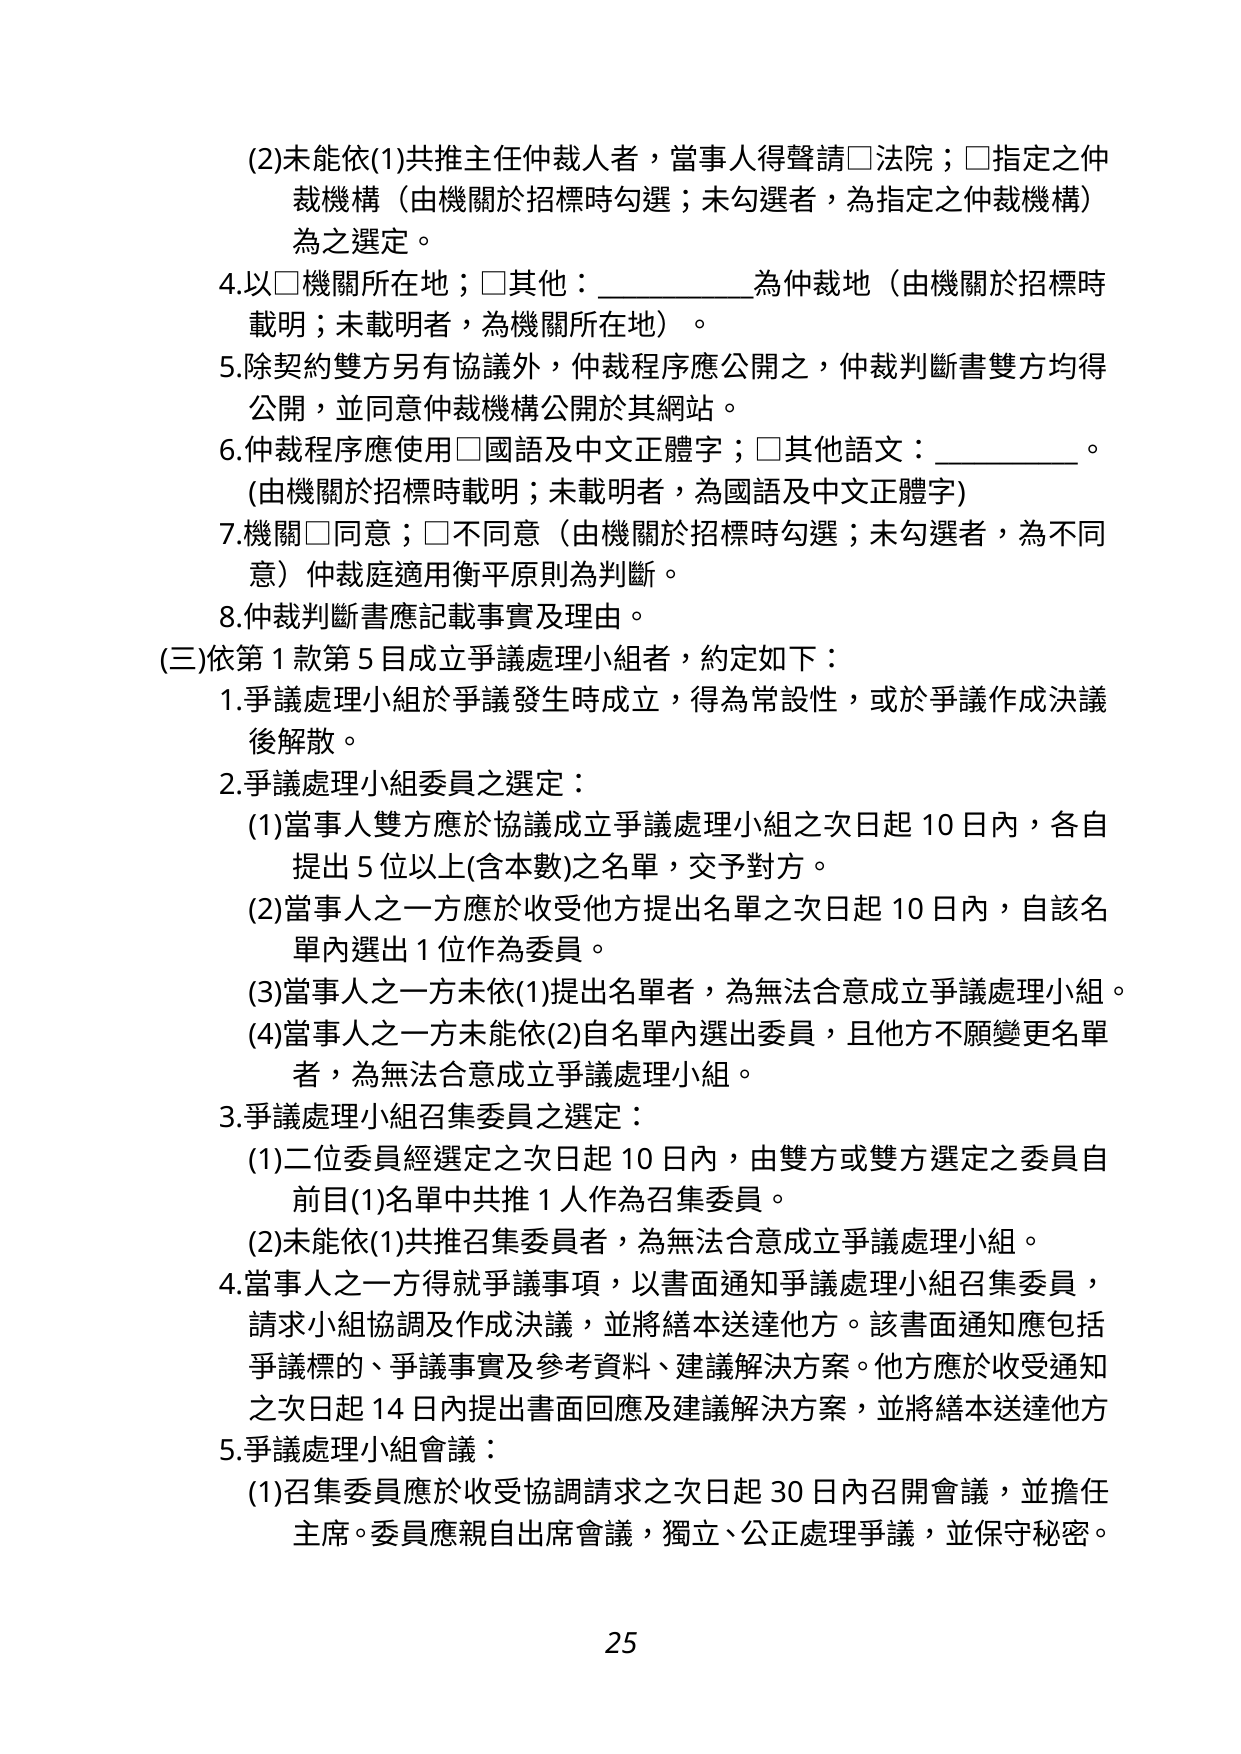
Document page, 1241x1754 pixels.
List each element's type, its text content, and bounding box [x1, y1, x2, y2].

text 6.仲裁程序應使用□國語及中文正體字；□其他語文：___________。(由機關於招標時載明；未載明者，為國語及中文正體字) [218, 427, 1108, 511]
text 5.爭議處理小組會議： [218, 1427, 1108, 1469]
text 2.爭議處理小組委員之選定： [218, 761, 1108, 802]
text (4)當事人之一方未能依(2)自名單內選出委員，且他方不願變更名單者，為無法合意成立爭議處理小組。 [248, 1011, 1110, 1094]
text 4.當事人之一方得就爭議事項，以書面通知爭議處理小組召集委員，請求小組協調及作成決議，並將繕本送達他方。該書面通知應包括爭議標的、爭議事實及參考資料、建議解決方案。他方應於收受通知之次日起14日內提出書面回應及建議解決方案，並將繕本送達他方。 [218, 1261, 1108, 1427]
text 7.機關□同意；□不同意（由機關於招標時勾選；未勾選者，為不同意）仲裁庭適用衡平原則為判斷。 [218, 511, 1108, 594]
text (1)二位委員經選定之次日起10日內，由雙方或雙方選定之委員自前目(1)名單中共推1人作為召集委員。 [248, 1136, 1110, 1219]
text 4.以□機關所在地；□其他：____________為仲裁地（由機關於招標時載明；未載明者，為機關所在地）。 [218, 261, 1108, 344]
text 8.仲裁判斷書應記載事實及理由。 [218, 594, 1108, 636]
text (2)未能依(1)共推召集委員者，為無法合意成立爭議處理小組。 [248, 1219, 1110, 1261]
text (2)未能依(1)共推主任仲裁人者，當事人得聲請□法院；□指定之仲裁機構（由機關於招標時勾選；未勾選者，為指定之仲裁機構）為之選定。 [248, 136, 1110, 261]
text 1.爭議處理小組於爭議發生時成立，得為常設性，或於爭議作成決議後解散。 [218, 677, 1108, 761]
text 5.除契約雙方另有協議外，仲裁程序應公開之，仲裁判斷書雙方均得公開，並同意仲裁機構公開於其網站。 [218, 344, 1108, 427]
text (3)當事人之一方未依(1)提出名單者，為無法合意成立爭議處理小組。 [248, 969, 1110, 1011]
text (三)依第1款第5目成立爭議處理小組者，約定如下： [159, 636, 1110, 677]
text (2)當事人之一方應於收受他方提出名單之次日起10日內，自該名單內選出1位作為委員。 [248, 886, 1110, 969]
text 3.爭議處理小組召集委員之選定： [218, 1094, 1108, 1136]
text (1)當事人雙方應於協議成立爭議處理小組之次日起10日內，各自提出5位以上(含本數)之名單，交予對方。 [248, 802, 1110, 886]
text (1)召集委員應於收受協調請求之次日起30日內召開會議，並擔任主席。委員應親自出席會議，獨立、公正處理爭議，並保守秘密。 [248, 1469, 1110, 1552]
